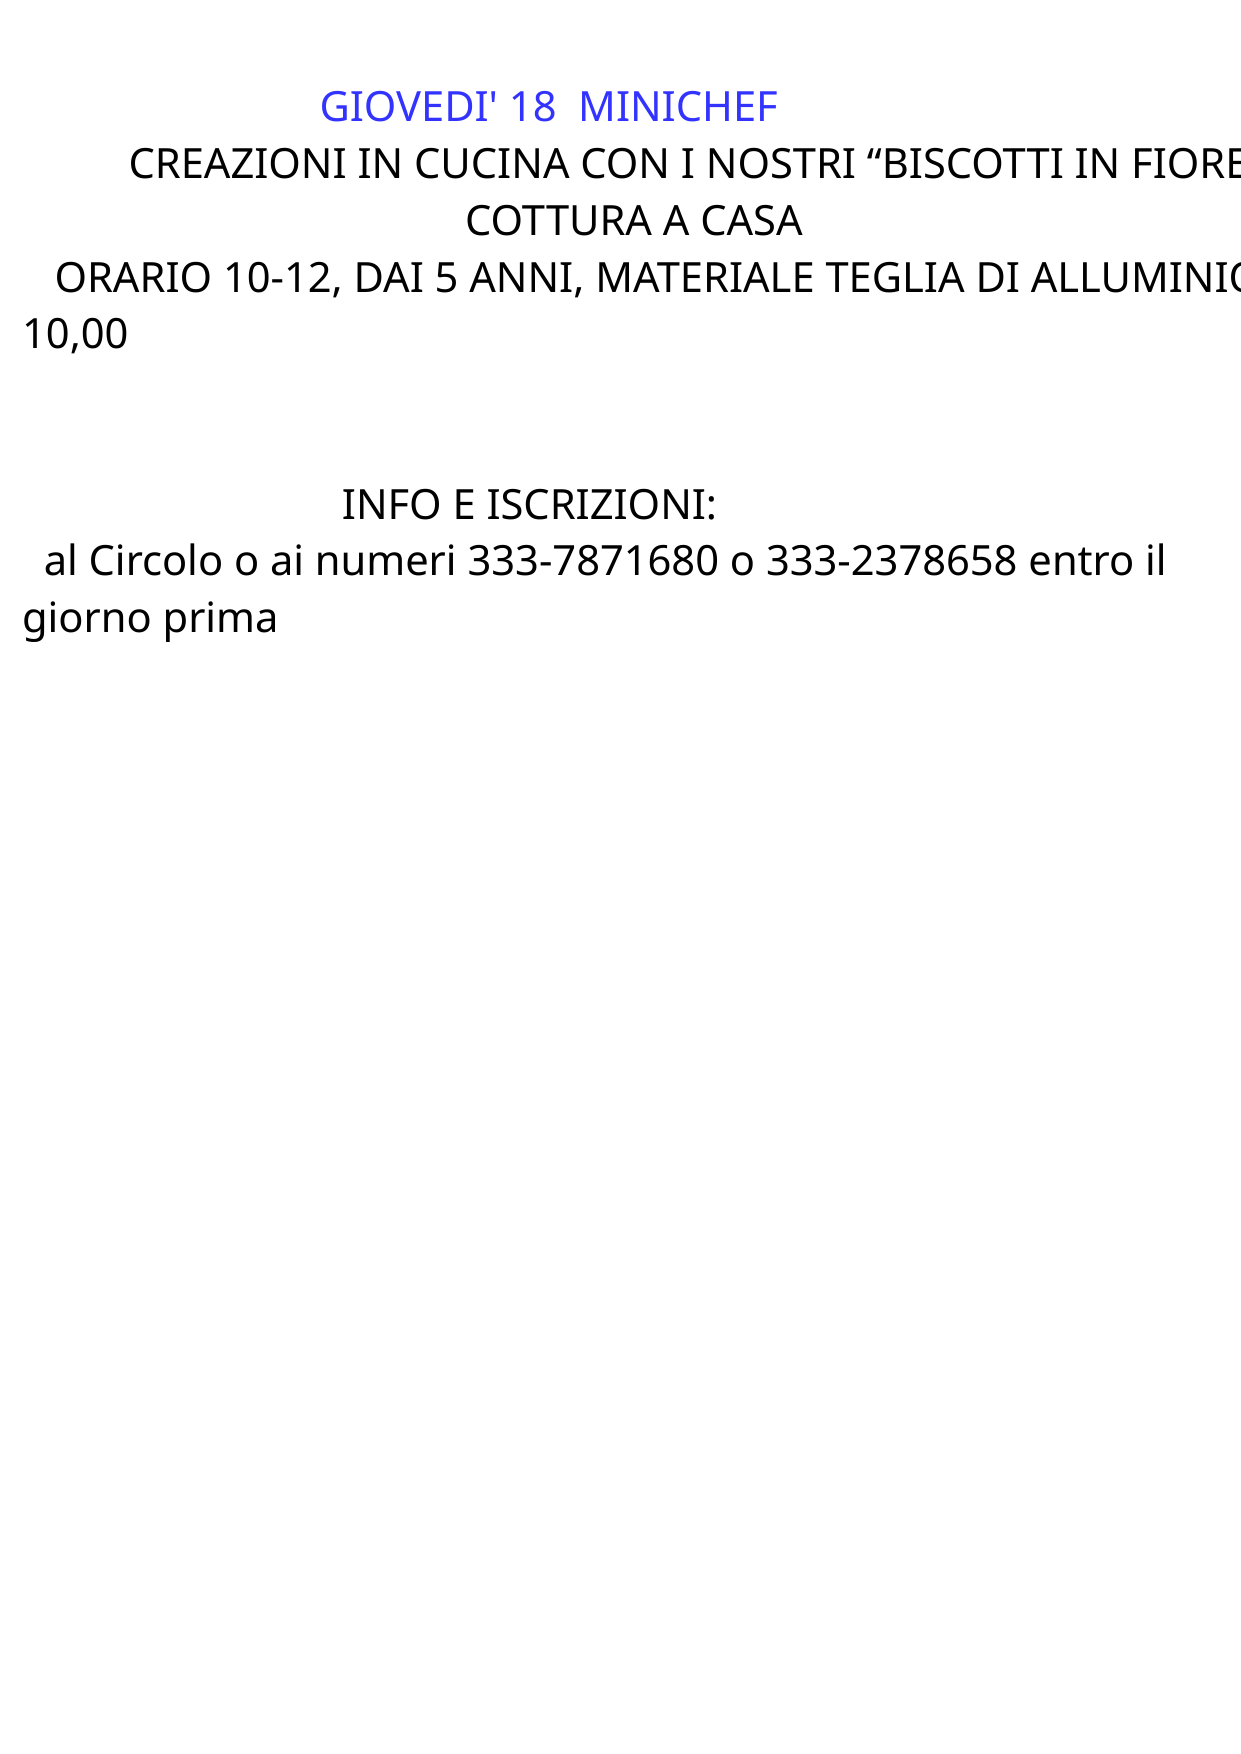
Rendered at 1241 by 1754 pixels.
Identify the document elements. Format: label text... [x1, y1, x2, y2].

text GIOVEDI' 18 MINICHEF [22, 77, 1240, 134]
text COTTURA A CASA [22, 191, 1240, 247]
text INFO E ISCRIZIONI: [22, 474, 1240, 531]
text CREAZIONI IN CUCINA CON I NOSTRI “BISCOTTI IN FIORE”, [22, 134, 1240, 191]
text al Circolo o ai numeri 333-7871680 o 333-2378658 entro il giorno prima [22, 531, 1240, 645]
text ORARIO 10-12, DAI 5 ANNI, MATERIALE TEGLIA DI ALLUMINIO, € 10,00 [22, 247, 1240, 361]
